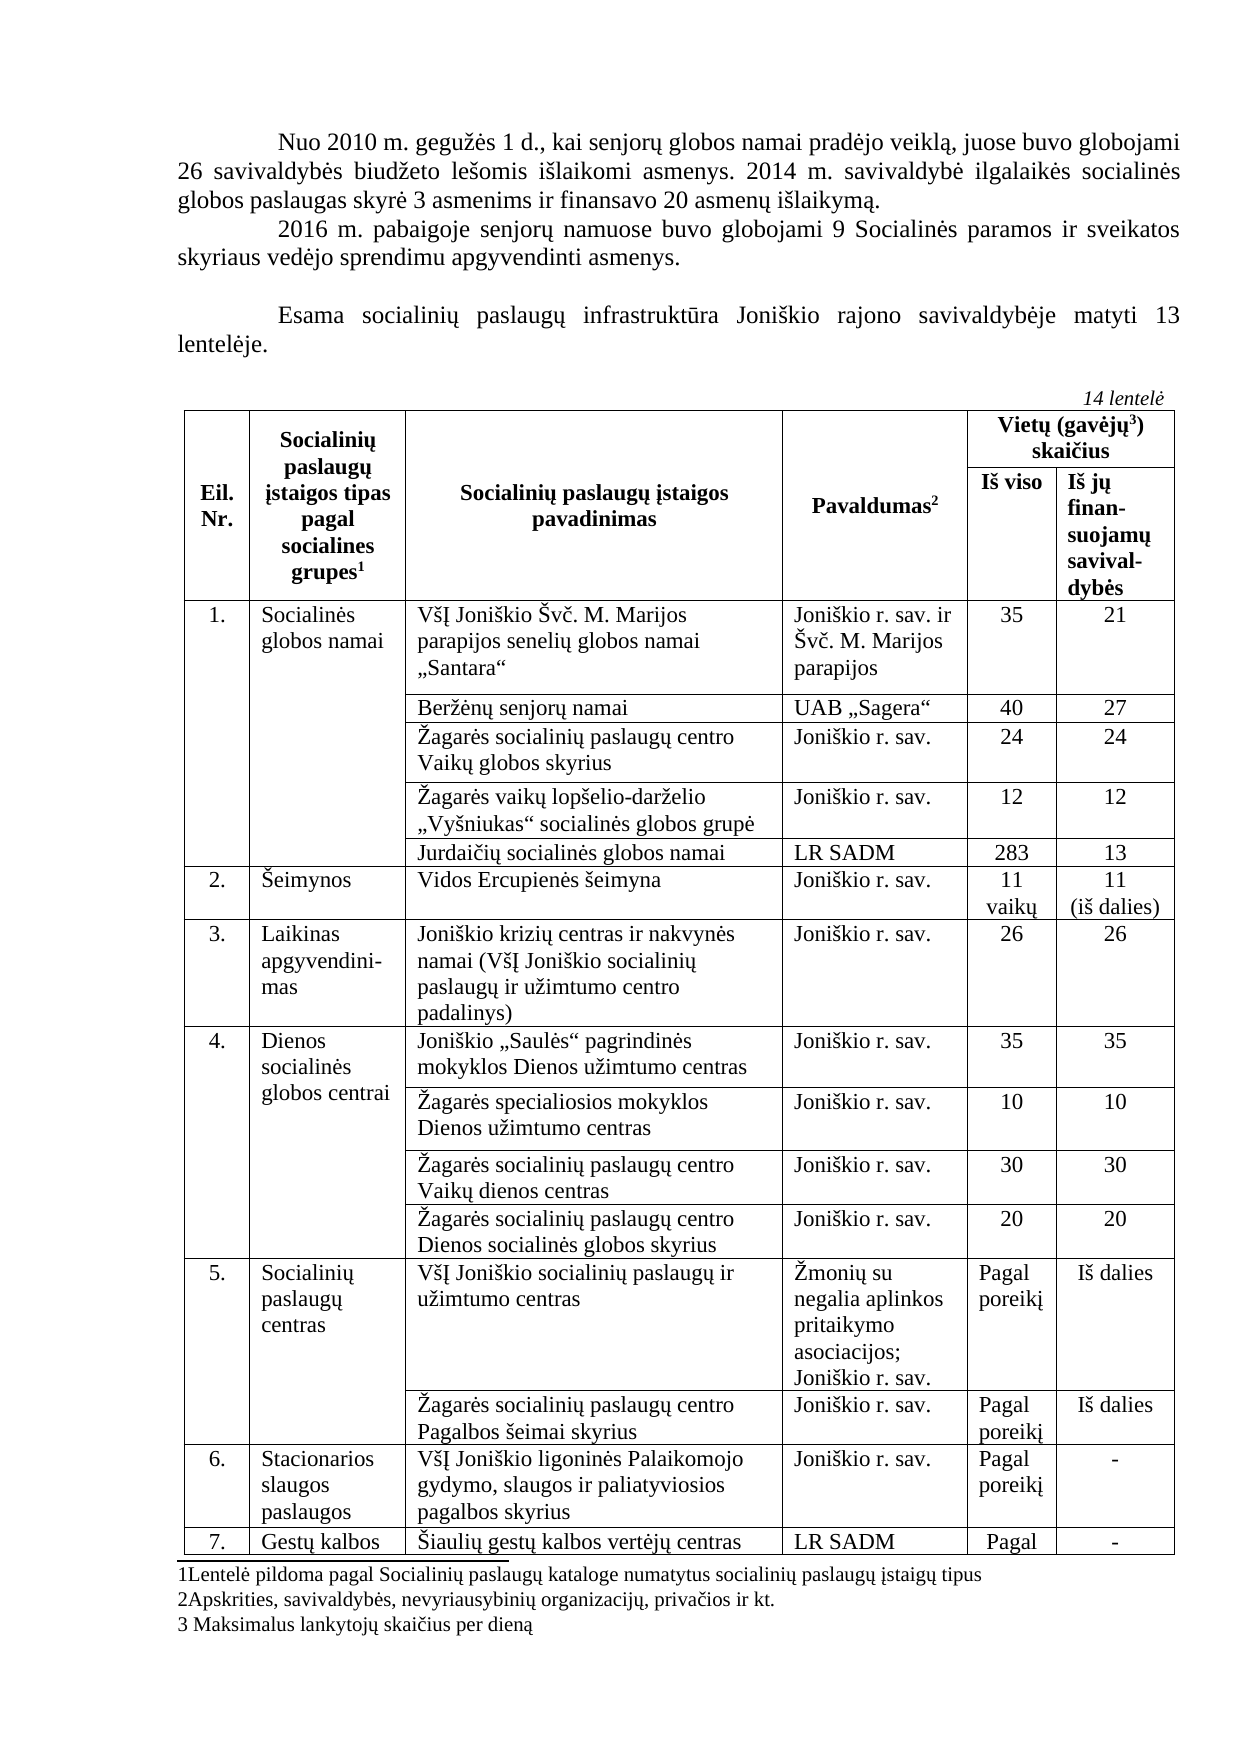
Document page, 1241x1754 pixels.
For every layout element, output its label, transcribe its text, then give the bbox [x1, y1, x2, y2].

table_cell 24 [968, 723, 1056, 782]
table_cell 26 [1057, 920, 1174, 1026]
table_cell Joniškio r. sav. [783, 1205, 967, 1258]
table_cell Dienos socialinės globos centrai [250, 1027, 405, 1258]
table_cell Jurdaičių socialinės globos namai [406, 839, 782, 866]
table_cell 10 [968, 1088, 1056, 1150]
table_cell Žagarės socialinių paslaugų centro Vaikų globos skyrius [406, 723, 782, 782]
table_cell 1. [185, 601, 249, 866]
table_cell 4. [185, 1027, 249, 1258]
table_header Eil. Nr. [185, 411, 249, 600]
table_cell LR SADM [783, 1528, 967, 1554]
table_header Socialinių paslaugų įstaigos pavadinimas [406, 411, 782, 600]
table_cell Žmonių su negalia aplinkos pritaikymo asociacijos; Joniškio r. sav. [783, 1259, 967, 1390]
table_cell 3. [185, 920, 249, 1026]
table_cell Joniškio r. sav. [783, 723, 967, 782]
table_cell - [1057, 1528, 1174, 1554]
table_cell Pagal [968, 1528, 1056, 1554]
table_cell Iš dalies [1057, 1391, 1174, 1444]
table_cell Joniškio r. sav. [783, 1445, 967, 1527]
text Esama socialinių paslaugų infrastruktūra Joniškio rajono savivaldybėje matyti 13 lentelėje. [177, 300, 1181, 357]
table_cell 7. [185, 1528, 249, 1554]
table_cell 20 [1057, 1205, 1174, 1258]
table_cell 5. [185, 1259, 249, 1444]
table_cell Žagarės vaikų lopšelio-darželio „Vyšniukas“ socialinės globos grupė [406, 783, 782, 838]
table_header Pavaldumas [783, 411, 967, 600]
text Nuo 2010 m. gegužės 1 d., kai senjorų globos namai pradėjo veiklą, juose buvo globojami 26 savivaldybės biudžeto lešomis išlaikomi asmenys. 2014 m. savivaldybė ilgalaikės socialinės globos paslaugas skyrė 3 asmenims ir finansavo 20 asmenų išlaikymą. [177, 127, 1181, 214]
table_cell 10 [1057, 1088, 1174, 1150]
table_cell Vidos Ercupienės šeimyna [406, 867, 782, 919]
table_cell Iš jų finan-suojamų savival-dybės [1057, 468, 1174, 600]
table_cell 35 [968, 601, 1056, 693]
table_cell Žagarės specialiosios mokyklos Dienos užimtumo centras [406, 1088, 782, 1150]
table_cell Laikinas apgyvendini-mas [250, 920, 405, 1026]
table_cell 35 [1057, 1027, 1174, 1087]
table_cell Žagarės socialinių paslaugų centro Vaikų dienos centras [406, 1151, 782, 1204]
table_cell 2. [185, 867, 249, 919]
table_cell 13 [1057, 839, 1174, 866]
table_cell 35 [968, 1027, 1056, 1087]
table_cell Šeimynos [250, 867, 405, 919]
table_cell 12 [1057, 783, 1174, 838]
table_cell Socialinės globos namai [250, 601, 405, 866]
table_cell Joniškio r. sav. [783, 1027, 967, 1087]
table_cell 11 vaikų [968, 867, 1056, 919]
table_cell 12 [968, 783, 1056, 838]
table_cell 283 [968, 839, 1056, 866]
table_cell 20 [968, 1205, 1056, 1258]
table_cell - [1057, 1445, 1174, 1527]
table_cell Joniškio r. sav. ir Švč. M. Marijos parapijos [783, 601, 967, 693]
table_cell VšĮ Joniškio Švč. M. Marijos parapijos senelių globos namai „Santara“ [406, 601, 782, 693]
table_cell Joniškio r. sav. [783, 1088, 967, 1150]
table_header Socialinių paslaugų įstaigos tipas pagal socialines grupes [250, 411, 405, 600]
table_cell 30 [1057, 1151, 1174, 1204]
table_cell 24 [1057, 723, 1174, 782]
table_cell Stacionarios slaugos paslaugos [250, 1445, 405, 1527]
table_header Vietų (gavėjų) skaičius [968, 411, 1174, 467]
table_cell Joniškio krizių centras ir nakvynės namai (VšĮ Joniškio socialinių paslaugų ir užimtumo centro padalinys) [406, 920, 782, 1026]
table_cell 26 [968, 920, 1056, 1026]
table_cell 11 (iš dalies) [1057, 867, 1174, 919]
table_cell 40 [968, 695, 1056, 722]
table_cell Socialinių paslaugų centras [250, 1259, 405, 1444]
table_cell Iš viso [968, 468, 1056, 600]
text 14 lentelė [177, 386, 1181, 410]
table_cell Šiaulių gestų kalbos vertėjų centras [406, 1528, 782, 1554]
table_cell Iš dalies [1057, 1259, 1174, 1390]
table_cell Žagarės socialinių paslaugų centro Pagalbos šeimai skyrius [406, 1391, 782, 1444]
table_cell Joniškio r. sav. [783, 867, 967, 919]
table_cell Joniškio r. sav. [783, 920, 967, 1026]
table_cell Joniškio r. sav. [783, 1391, 967, 1444]
table_cell LR SADM [783, 839, 967, 866]
table_cell 21 [1057, 601, 1174, 693]
table_cell UAB „Sagera“ [783, 695, 967, 722]
text 2016 m. pabaigoje senjorų namuose buvo globojami 9 Socialinės paramos ir sveikatos skyriaus vedėjo sprendimu apgyvendinti asmenys. [177, 214, 1181, 271]
table_cell Beržėnų senjorų namai [406, 695, 782, 722]
table_cell 30 [968, 1151, 1056, 1204]
table_cell Pagal poreikį [968, 1445, 1056, 1527]
table_cell VšĮ Joniškio socialinių paslaugų ir užimtumo centras [406, 1259, 782, 1390]
table_cell Joniškio r. sav. [783, 1151, 967, 1204]
table_cell 27 [1057, 695, 1174, 722]
table_cell Pagal poreikį [968, 1259, 1056, 1390]
table_cell Joniškio r. sav. [783, 783, 967, 838]
table_cell Joniškio „Saulės“ pagrindinės mokyklos Dienos užimtumo centras [406, 1027, 782, 1087]
table_cell Pagal poreikį [968, 1391, 1056, 1444]
table_cell 6. [185, 1445, 249, 1527]
table_cell VšĮ Joniškio ligoninės Palaikomojo gydymo, slaugos ir paliatyviosios pagalbos skyrius [406, 1445, 782, 1527]
table_cell Gestų kalbos [250, 1528, 405, 1554]
table_cell Žagarės socialinių paslaugų centro Dienos socialinės globos skyrius [406, 1205, 782, 1258]
